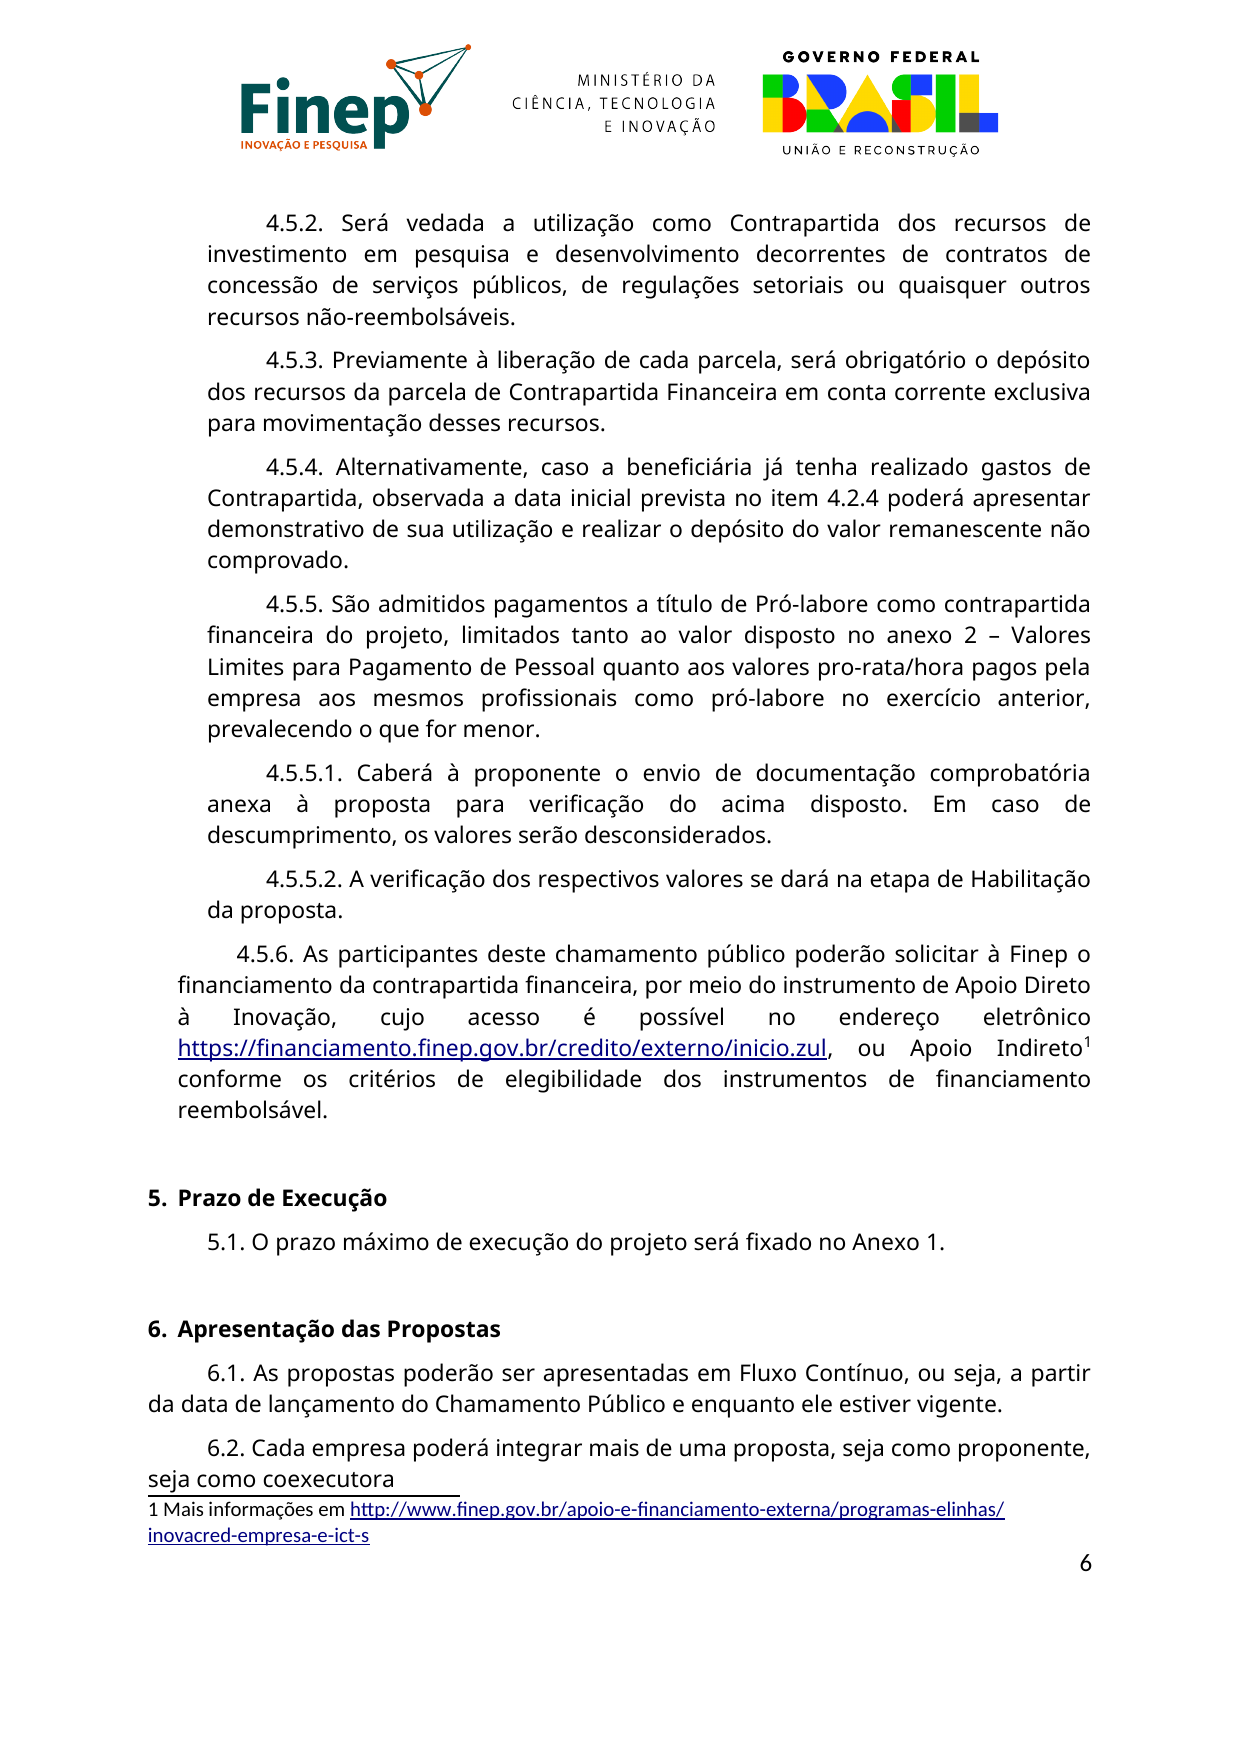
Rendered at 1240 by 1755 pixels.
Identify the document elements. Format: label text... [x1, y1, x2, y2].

text Mais informações em http://www.finep.gov.br/apoio-e-financiamento-externa/programas-elinhas/inovacred-empresa-e-ict-s [148, 1497, 1092, 1547]
text 5.1. O prazo máximo de execução do projeto será fixado no Anexo 1. [148, 1226, 1092, 1257]
text 4.5.4. Alternativamente, caso a beneficiária já tenha realizado gastos de Contrapartida, observada a data inicial prevista no item 4.2.4 poderá apresentar demonstrativo de sua utilização e realizar o depósito do valor remanescente não comprovado. [207, 451, 1092, 576]
text 4.5.5. São admitidos pagamentos a título de Pró-labore como contrapartida financeira do projeto, limitados tanto ao valor disposto no anexo 2 – Valores Limites para Pagamento de Pessoal quanto aos valores pro-rata/hora pagos pela empresa aos mesmos profissionais como pró-labore no exercício anterior, prevalecendo o que for menor. [207, 588, 1092, 744]
text 4.5.3. Previamente à liberação de cada parcela, será obrigatório o depósito dos recursos da parcela de Contrapartida Financeira em conta corrente exclusiva para movimentação desses recursos. [207, 344, 1092, 438]
text 4.5.5.1. Caberá à proponente o envio de documentação comprobatória anexa à proposta para verificação do acima disposto. Em caso de descumprimento, os valores serão desconsiderados. [207, 757, 1092, 851]
text 4.5.2. Será vedada a utilização como Contrapartida dos recursos de investimento em pesquisa e desenvolvimento decorrentes de contratos de concessão de serviços públicos, de regulações setoriais ou quaisquer outros recursos não-reembolsáveis. [207, 207, 1092, 332]
text 6.1. As propostas poderão ser apresentadas em Fluxo Contínuo, ou seja, a partir da data de lançamento do Chamamento Público e enquanto ele estiver vigente. [148, 1357, 1092, 1419]
text 4.5.6. As participantes deste chamamento público poderão solicitar à Finep o financiamento da contrapartida financeira, por meio do instrumento de Apoio Direto à Inovação, cujo acesso é possível no endereço eletrônico https://financiamento.finep.gov.br/credito/externo/inicio.zul, ou Apoio Indireto conforme os critérios de elegibilidade dos instrumentos de financiamento reembolsável. [177, 938, 1092, 1126]
list Apresentação das Propostas [148, 1313, 1092, 1344]
list Prazo de Execução [148, 1182, 1092, 1213]
text 4.5.5.2. A verificação dos respectivos valores se dará na etapa de Habilitação da proposta. [207, 863, 1092, 926]
text 6.2. Cada empresa poderá integrar mais de uma proposta, seja como proponente, seja como coexecutora [148, 1432, 1092, 1494]
